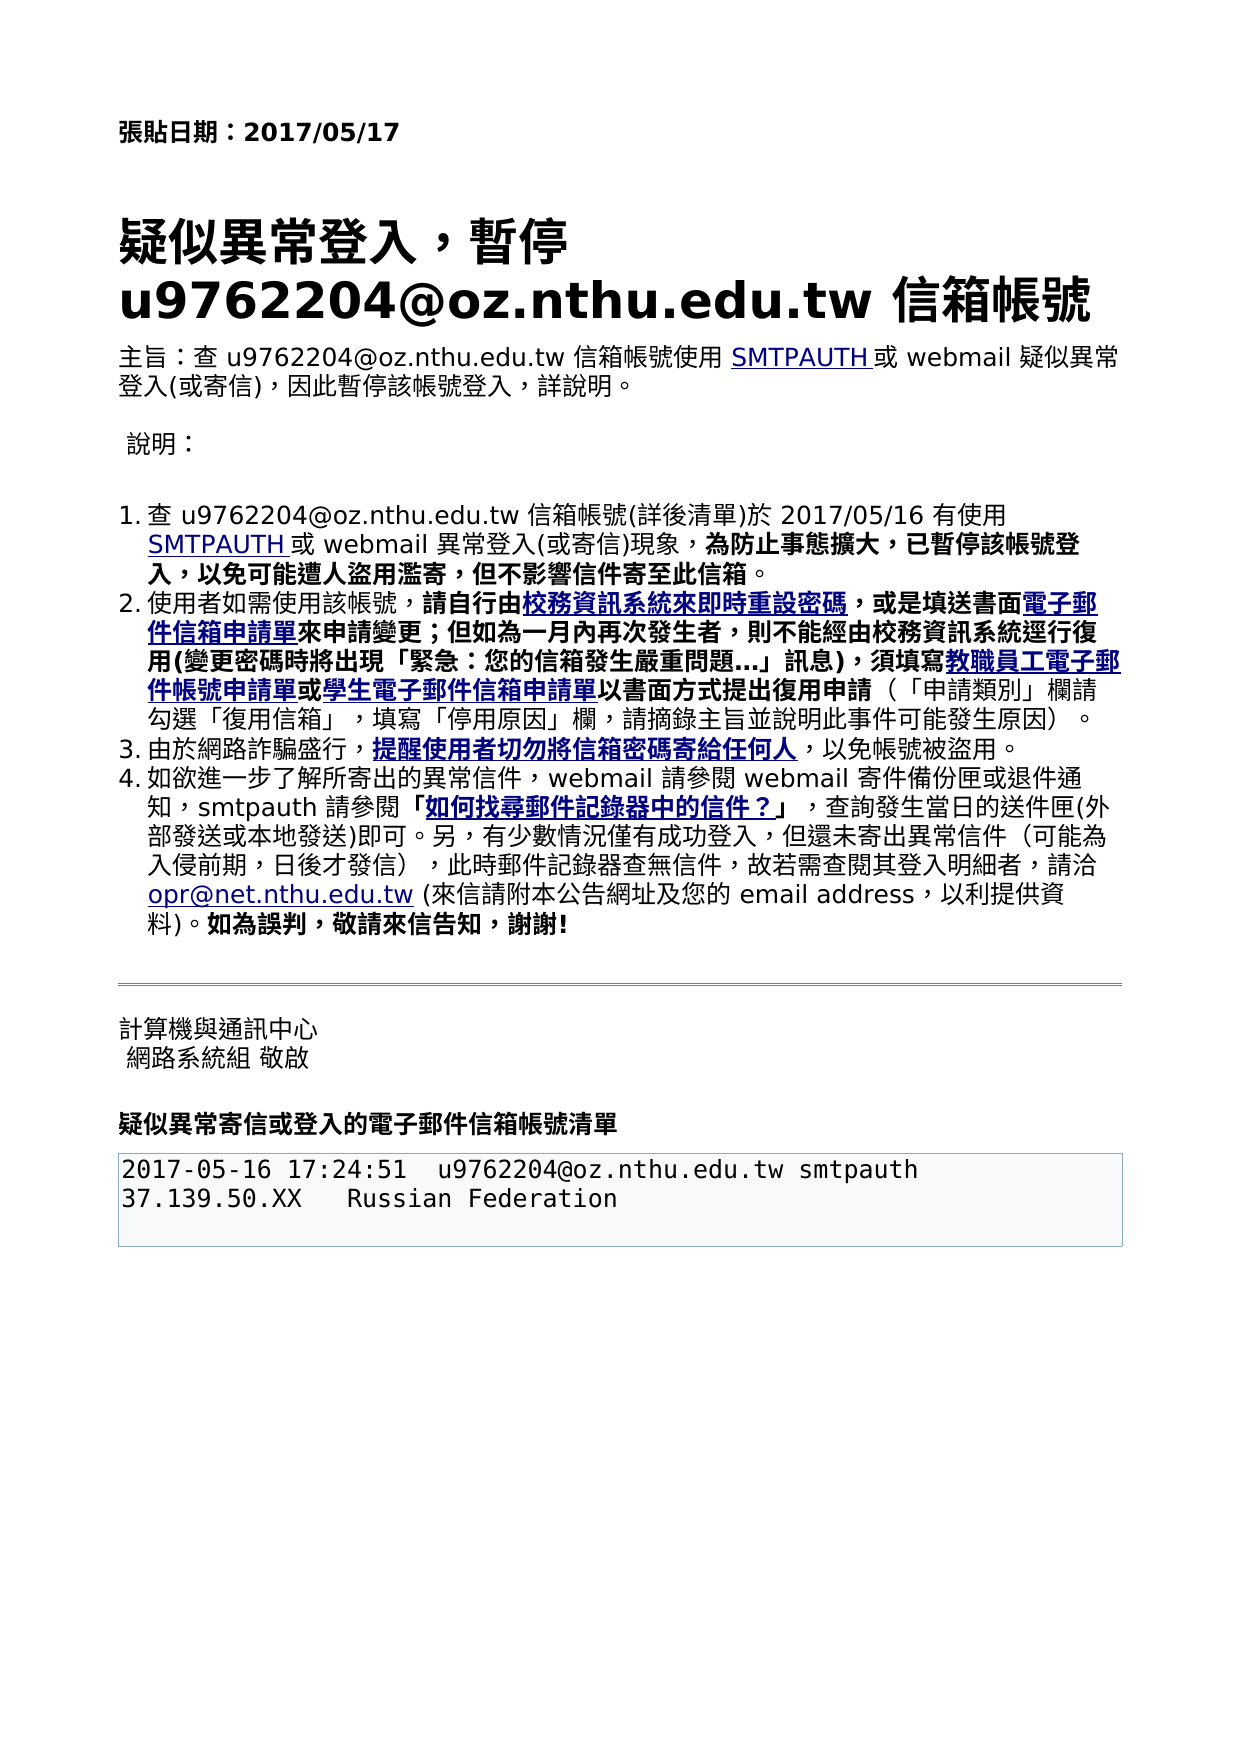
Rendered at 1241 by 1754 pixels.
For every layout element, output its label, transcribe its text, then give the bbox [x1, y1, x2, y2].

text 張貼日期：2017/05/17 [118, 118, 1122, 176]
text 主旨：查 u9762204@oz.nthu.edu.tw 信箱帳號使用 SMTPAUTH或 webmail 疑似異常登入(或寄信)，因此暫停該帳號登入，詳說明。 說明： [118, 343, 1122, 459]
list 由於網路詐騙盛行，提醒使用者切勿將信箱密碼寄給任何人，以免帳號被盜用。 [118, 735, 1122, 764]
list 使用者如需使用該帳號，請自行由校務資訊系統來即時重設密碼，或是填送書面電子郵件信箱申請單來申請變更；但如為一月內再次發生者，則不能經由校務資訊系統逕行復用(變更密碼時將出現「緊急：您的信箱發生嚴重問題…」訊息)，須填寫教職員工電子郵件帳號申請單或學生電子郵件信箱申請單以書面方式提出復用申請（「申請類別」欄請勾選「復用信箱」，填寫「停用原因」欄，請摘錄主旨並說明此事件可能發生原因）。 [118, 589, 1122, 735]
list 如欲進一步了解所寄出的異常信件，webmail 請參閱 webmail 寄件備份匣或退件通知，smtpauth 請參閱「如何找尋郵件記錄器中的信件？」，查詢發生當日的送件匣(外部發送或本地發送)即可。另，有少數情況僅有成功登入，但還未寄出異常信件（可能為入侵前期，日後才發信），此時郵件記錄器查無信件，故若需查閱其登入明細者，請洽 opr@net.nthu.edu.tw (來信請附本公告網址及您的 email address，以利提供資料)。如為誤判，敬請來信告知，謝謝! [118, 764, 1122, 939]
subtitle 疑似異常登入，暫停 u9762204@oz.nthu.edu.tw 信箱帳號 [118, 214, 1122, 330]
subtitle 疑似異常寄信或登入的電子郵件信箱帳號清單 [118, 1111, 1122, 1140]
text 計算機與通訊中心 網路系統組 敬啟 [118, 1015, 1122, 1073]
list 查 u9762204@oz.nthu.edu.tw 信箱帳號(詳後清單)於 2017/05/16 有使用 SMTPAUTH或 webmail 異常登入(或寄信)現象，為防止事態擴大，已暫停該帳號登入，以免可能遭人盜用濫寄，但不影響信件寄至此信箱。 [118, 502, 1122, 589]
text 2017-05-16 17:24:51 u9762204@oz.nthu.edu.tw smtpauth 37.139.50.XX Russian Federation [119, 1154, 1122, 1246]
